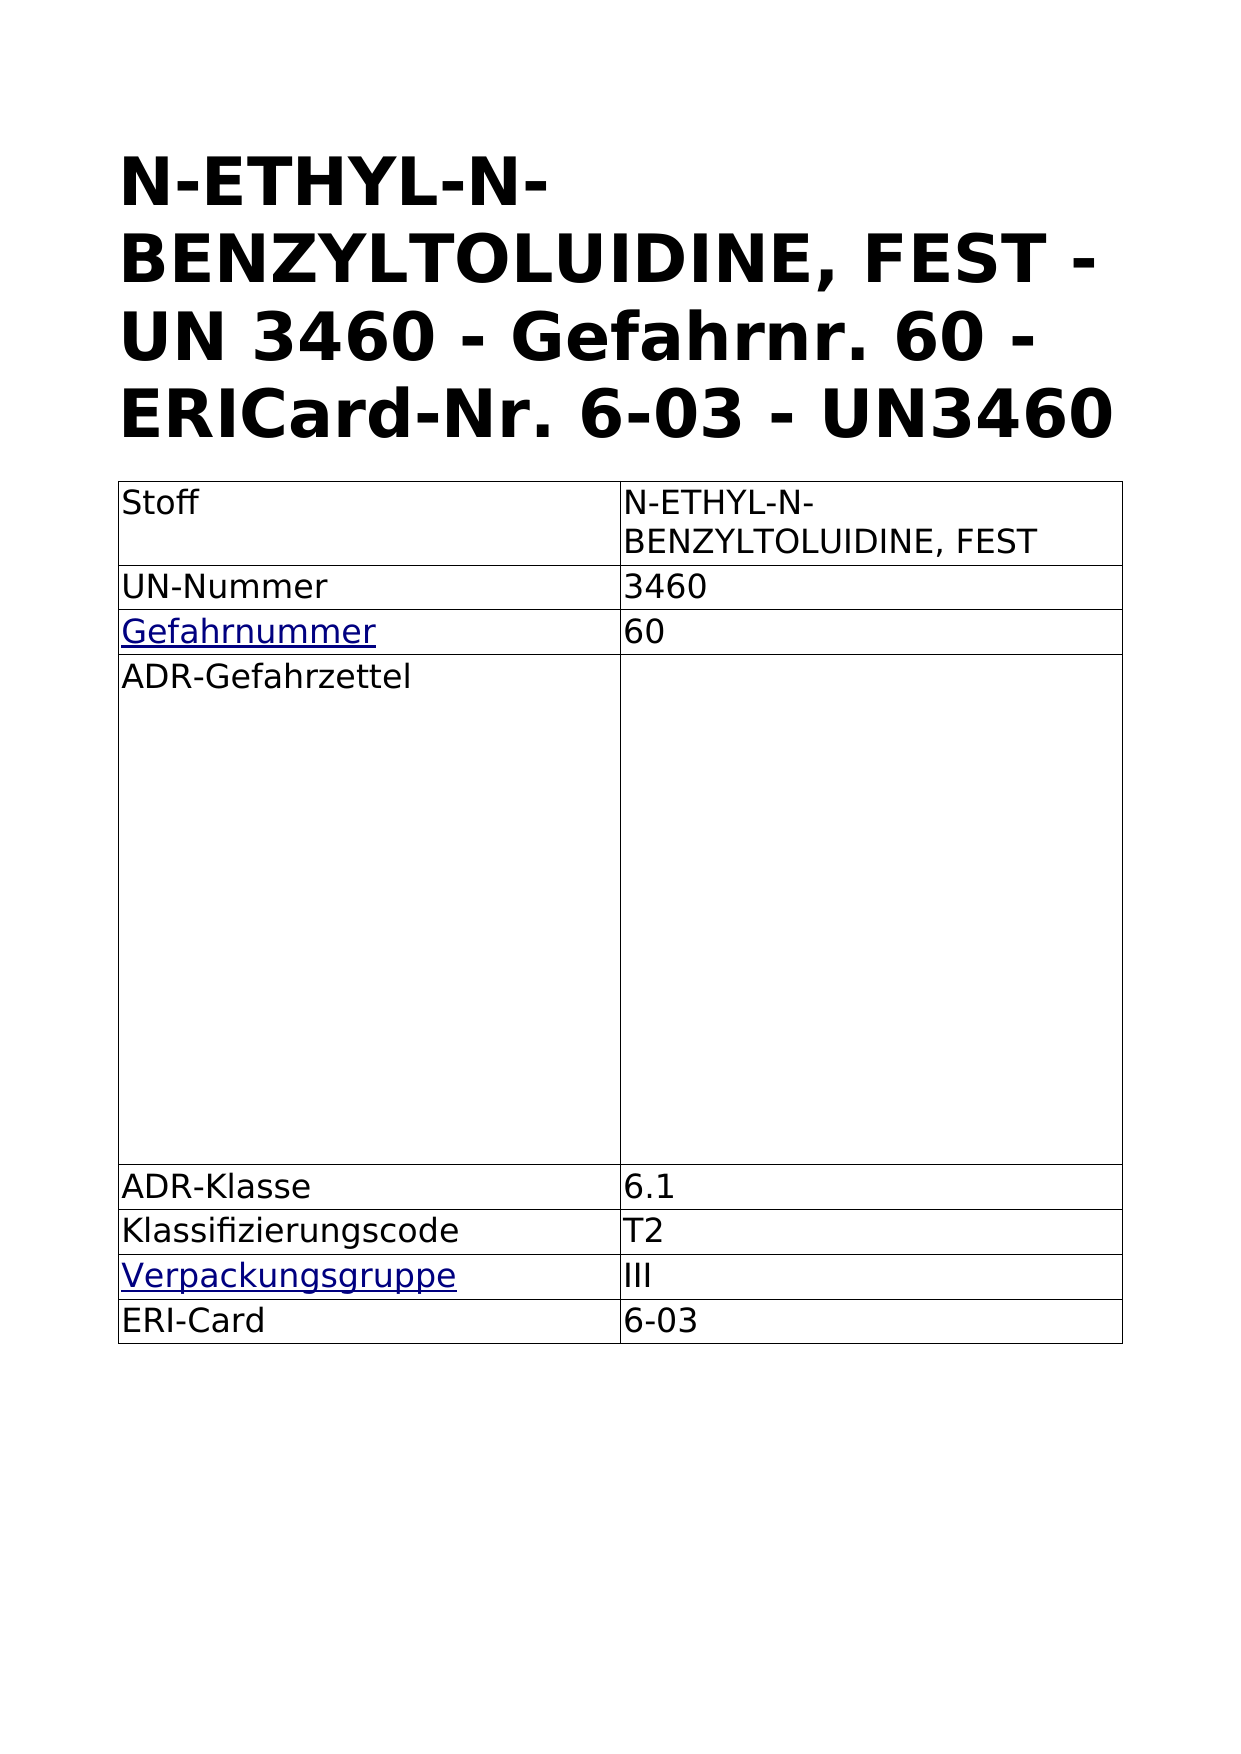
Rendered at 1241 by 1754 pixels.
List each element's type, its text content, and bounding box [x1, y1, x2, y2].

table_cell T2 [621, 1210, 1122, 1254]
table_header N-ETHYL-N-BENZYLTOLUIDINE, FEST [621, 482, 1122, 564]
table_cell 6-03 [621, 1300, 1122, 1343]
table_cell ADR-Klasse [119, 1165, 620, 1209]
table_cell UN-Nummer [119, 566, 620, 609]
table_cell 60 [621, 610, 1122, 654]
table_cell Klassifizierungscode [119, 1210, 620, 1254]
table_cell [621, 655, 1122, 1164]
subtitle N-ETHYL-N-BENZYLTOLUIDINE, FEST - UN 3460 - Gefahrnr. 60 - ERICard-Nr. 6-03 - UN3460 [118, 143, 1122, 453]
table_cell ADR-Gefahrzettel [119, 655, 620, 1164]
table_header Stoff [119, 482, 620, 564]
table_cell Verpackungsgruppe [119, 1255, 620, 1298]
table_cell 6.1 [621, 1165, 1122, 1209]
table_cell Gefahrnummer [119, 610, 620, 654]
table_cell ERI-Card [119, 1300, 620, 1343]
table_cell III [621, 1255, 1122, 1298]
table_cell 3460 [621, 566, 1122, 609]
